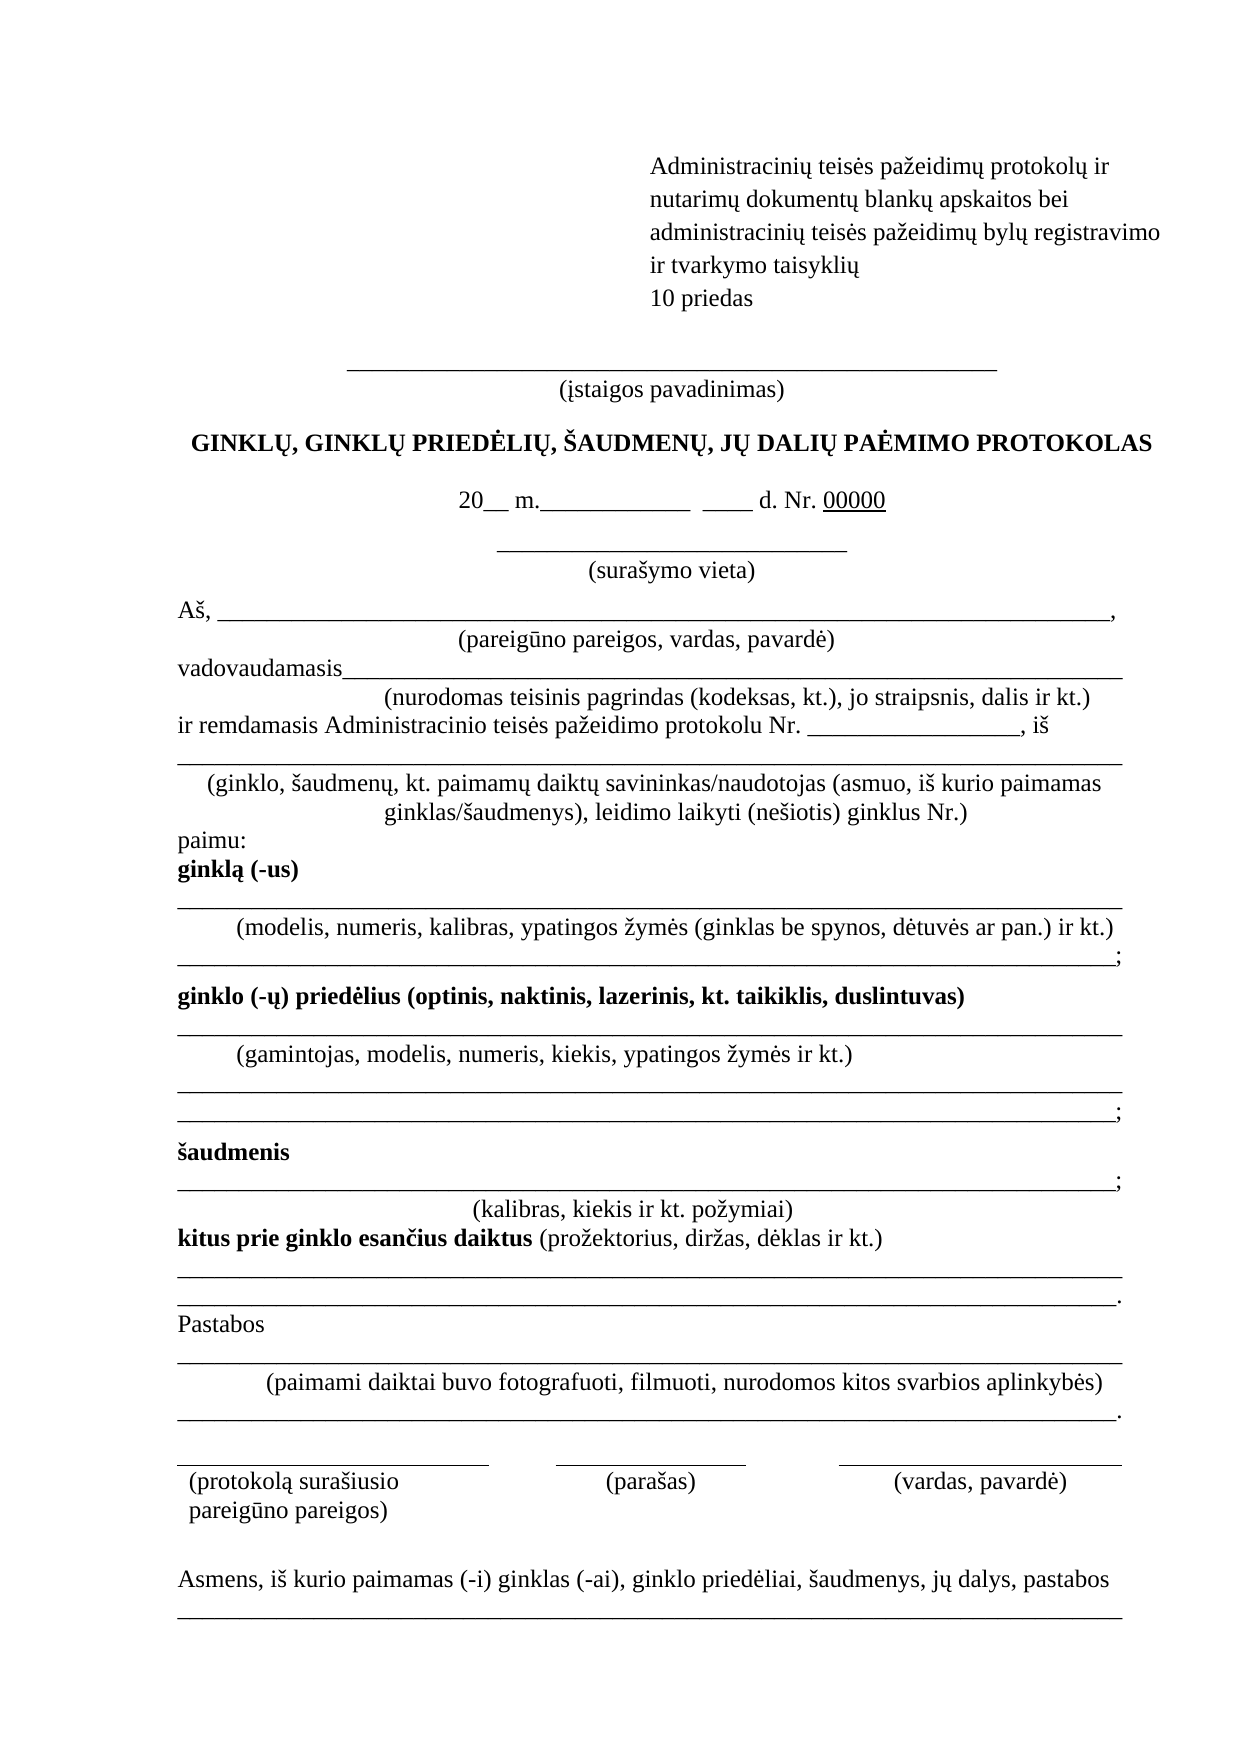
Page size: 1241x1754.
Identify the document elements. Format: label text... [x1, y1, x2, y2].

text ginklą (-us) [177, 854, 1166, 883]
text šaudmenis [177, 1137, 1166, 1166]
text paimu: [177, 825, 1166, 854]
text 10 priedas [649, 283, 1166, 312]
text _ . [177, 1281, 1166, 1309]
text _ ; [177, 1096, 1166, 1125]
text kitus prie ginklo esančius daiktus (prožektorius, diržas, dėklas ir kt.) [177, 1223, 1166, 1252]
text _ [177, 1252, 1166, 1281]
text (ginklo, šaudmenų, kt. paimamų daiktų savininkas/naudotojas (asmuo, iš kurio paimamas [177, 768, 1166, 797]
text Administracinių teisės pažeidimų protokolų ir nutarimų dokumentų blankų apskaitos bei administracinių teisės pažeidimų bylų registravimo ir tvarkymo taisyklių [649, 151, 1166, 279]
table_header (protokolą surašiusio pareigūno pareigos) [177, 1466, 488, 1524]
table_header (vardas, pavardė) [839, 1466, 1122, 1524]
text ginklo (-ų) priedėlius (optinis, naktinis, lazerinis, kt. taikiklis, duslintuvas) [177, 981, 1166, 1010]
text _ [177, 1067, 1166, 1096]
text (įstaigos pavadinimas) [177, 374, 1166, 402]
text ____________________________________________________ [177, 345, 1166, 374]
text _ [177, 883, 1166, 912]
text _ [177, 1338, 1166, 1367]
text (kalibras, kiekis ir kt. požymiai) [177, 1194, 1166, 1223]
text (paimami daiktai buvo fotografuoti, filmuoti, nurodomos kitos svarbios aplinkybės) [177, 1367, 1166, 1396]
text 20__ m.____________ ____ d. Nr. 00000 [177, 485, 1166, 514]
text _ ; [177, 1166, 1166, 1194]
text _ [177, 1593, 1166, 1622]
text _ [177, 1010, 1166, 1039]
text (nurodomas teisinis pagrindas (kodeksas, kt.), jo straipsnis, dalis ir kt.) [177, 682, 1166, 710]
text Pastabos [177, 1309, 1166, 1338]
text _ ; [177, 940, 1166, 969]
table_header (parašas) [556, 1466, 746, 1524]
text Ginklų, ginklų priedėlių, šaudmenų, jų dalių paėmimo protokolas [177, 428, 1166, 456]
text Asmens, iš kurio paimamas (-i) ginklas (-ai), ginklo priedėliai, šaudmenys, jų dalys, pastabos [177, 1564, 1166, 1593]
text ir remdamasis Administracinio teisės pažeidimo protokolu Nr. _________________, iš [177, 710, 1166, 739]
table_header [746, 1465, 838, 1524]
text ____________________________ [177, 526, 1166, 555]
text vadovaudamasis [177, 653, 1166, 682]
text _ . [177, 1396, 1166, 1424]
text (gamintojas, modelis, numeris, kiekis, ypatingos žymės ir kt.) [177, 1039, 1166, 1067]
table_header [489, 1465, 556, 1524]
text (modelis, numeris, kalibras, ypatingos žymės (ginklas be spynos, dėtuvės ar pan.) ir kt.) [177, 912, 1166, 940]
text _ [177, 739, 1166, 768]
text ginklas/šaudmenys), leidimo laikyti (nešiotis) ginklus Nr.) [177, 797, 1166, 825]
text (surašymo vieta) [177, 555, 1166, 583]
text Aš, , [177, 595, 1166, 624]
text (pareigūno pareigos, vardas, pavardė) [177, 624, 1166, 653]
